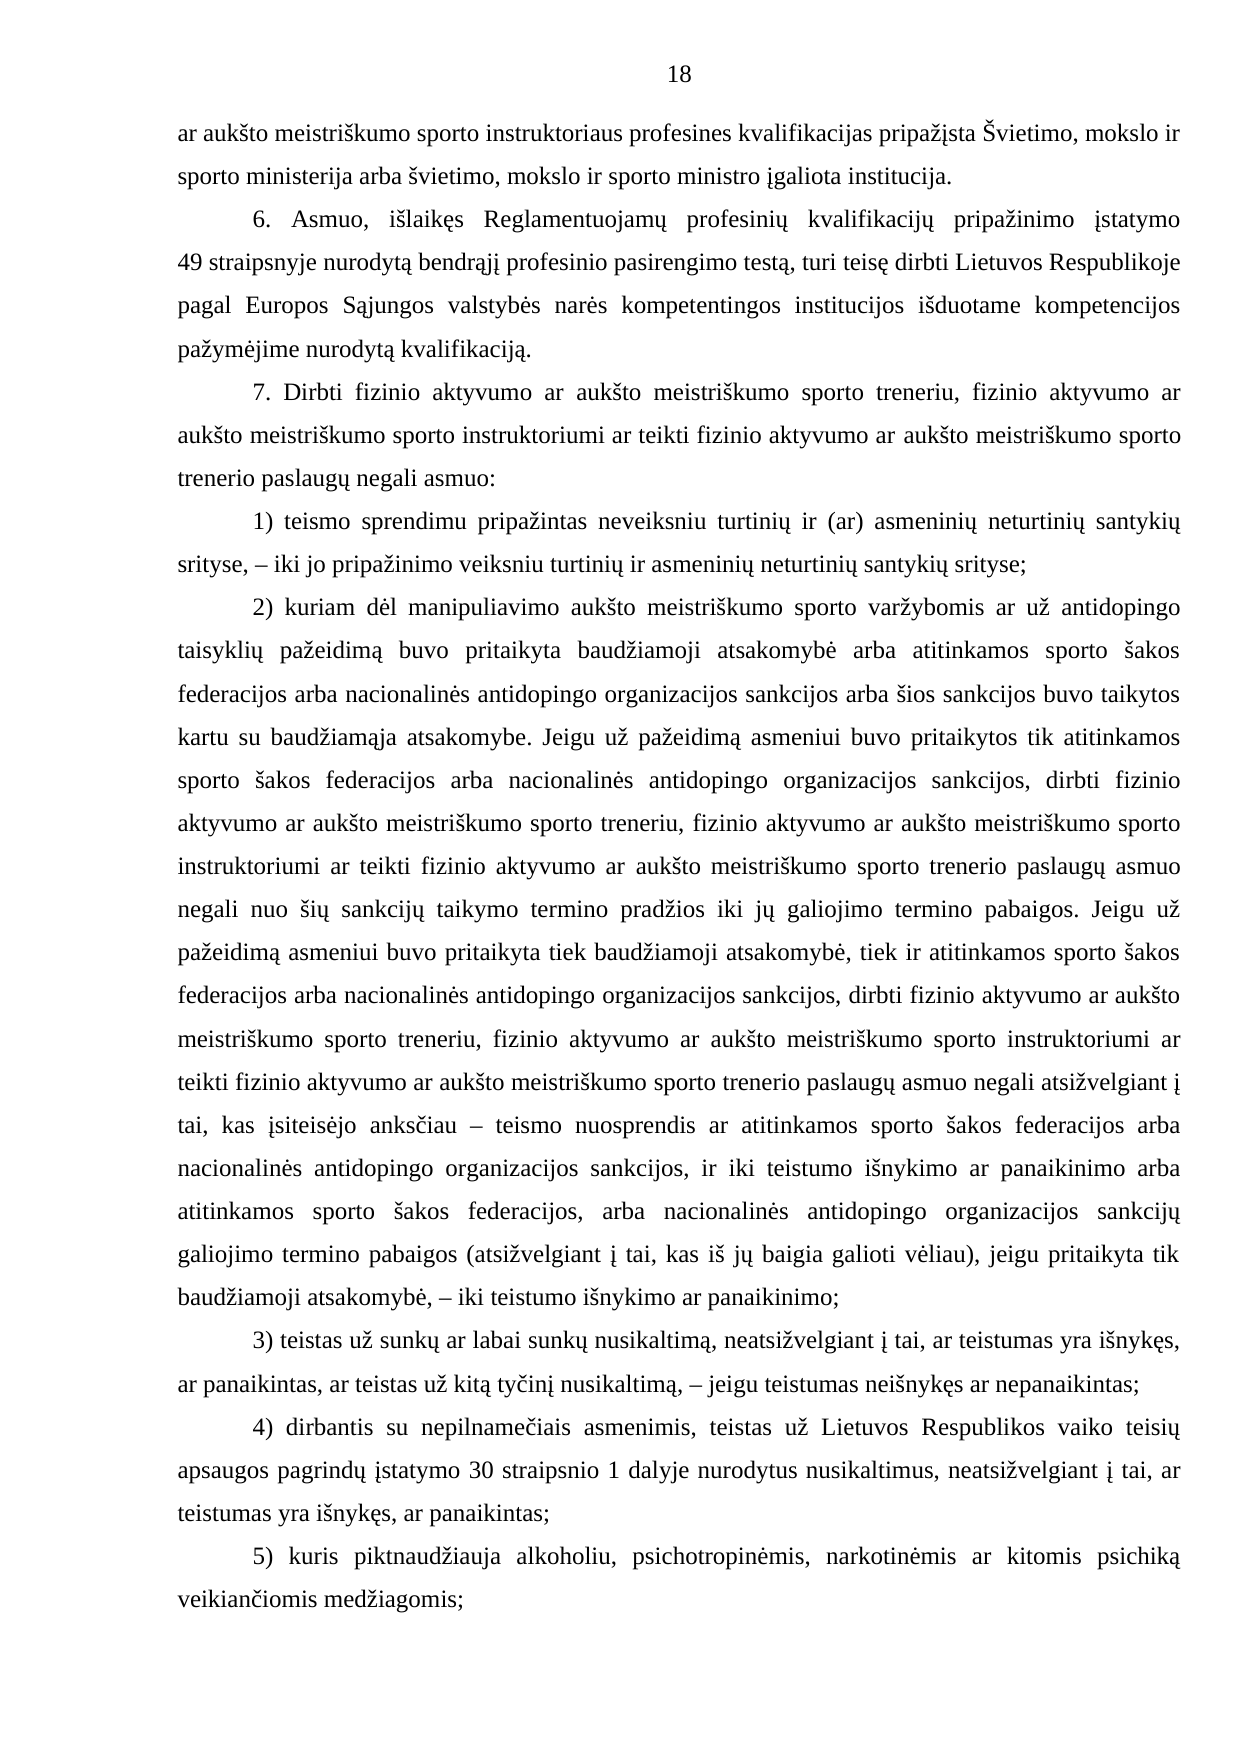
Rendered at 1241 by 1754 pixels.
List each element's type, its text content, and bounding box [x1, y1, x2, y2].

text 7. Dirbti fizinio aktyvumo ar aukšto meistriškumo sporto treneriu, fizinio aktyvumo ar aukšto meistriškumo sporto instruktoriumi ar teikti fizinio aktyvumo ar aukšto meistriškumo sporto trenerio paslaugų negali asmuo: [177, 377, 1181, 492]
text 6. Asmuo, išlaikęs Reglamentuojamų profesinių kvalifikacijų pripažinimo įstatymo 49 straipsnyje nurodytą bendrąjį profesinio pasirengimo testą, turi teisę dirbti Lietuvos Respublikoje pagal Europos Sąjungos valstybės narės kompetentingos institucijos išduotame kompetencijos pažymėjime nurodytą kvalifikaciją. [177, 204, 1181, 362]
text ar aukšto meistriškumo sporto instruktoriaus profesines kvalifikacijas pripažįsta Švietimo, mokslo ir sporto ministerija arba švietimo, mokslo ir sporto ministro įgaliota institucija. [177, 118, 1181, 190]
text 2) kuriam dėl manipuliavimo aukšto meistriškumo sporto varžybomis ar už antidopingo taisyklių pažeidimą buvo pritaikyta baudžiamoji atsakomybė arba atitinkamos sporto šakos federacijos arba nacionalinės antidopingo organizacijos sankcijos arba šios sankcijos buvo taikytos kartu su baudžiamąja atsakomybe. Jeigu už pažeidimą asmeniui buvo pritaikytos tik atitinkamos sporto šakos federacijos arba nacionalinės antidopingo organizacijos sankcijos, dirbti fizinio aktyvumo ar aukšto meistriškumo sporto treneriu, fizinio aktyvumo ar aukšto meistriškumo sporto instruktoriumi ar teikti fizinio aktyvumo ar aukšto meistriškumo sporto trenerio paslaugų asmuo negali nuo šių sankcijų taikymo termino pradžios iki jų galiojimo termino pabaigos. Jeigu už pažeidimą asmeniui buvo pritaikyta tiek baudžiamoji atsakomybė, tiek ir atitinkamos sporto šakos federacijos arba nacionalinės antidopingo organizacijos sankcijos, dirbti fizinio aktyvumo ar aukšto meistriškumo sporto treneriu, fizinio aktyvumo ar aukšto meistriškumo sporto instruktoriumi ar teikti fizinio aktyvumo ar aukšto meistriškumo sporto trenerio paslaugų asmuo negali atsižvelgiant į tai, kas įsiteisėjo anksčiau – teismo nuosprendis ar atitinkamos sporto šakos federacijos arba nacionalinės antidopingo organizacijos sankcijos, ir iki teistumo išnykimo ar panaikinimo arba atitinkamos sporto šakos federacijos, arba nacionalinės antidopingo organizacijos sankcijų galiojimo termino pabaigos (atsižvelgiant į tai, kas iš jų baigia galioti vėliau), jeigu pritaikyta tik baudžiamoji atsakomybė, – iki teistumo išnykimo ar panaikinimo; [177, 592, 1181, 1311]
text 3) teistas už sunkų ar labai sunkų nusikaltimą, neatsižvelgiant į tai, ar teistumas yra išnykęs, ar panaikintas, ar teistas už kitą tyčinį nusikaltimą, – jeigu teistumas neišnykęs ar nepanaikintas; [177, 1326, 1181, 1397]
text 5) kuris piktnaudžiauja alkoholiu, psichotropinėmis, narkotinėmis ar kitomis psichiką veikiančiomis medžiagomis; [177, 1541, 1181, 1613]
text 4) dirbantis su nepilnamečiais asmenimis, teistas už Lietuvos Respublikos vaiko teisių apsaugos pagrindų įstatymo 30 straipsnio 1 dalyje nurodytus nusikaltimus, neatsižvelgiant į tai, ar teistumas yra išnykęs, ar panaikintas; [177, 1412, 1181, 1527]
text 1) teismo sprendimu pripažintas neveiksniu turtinių ir (ar) asmeninių neturtinių santykių srityse, – iki jo pripažinimo veiksniu turtinių ir asmeninių neturtinių santykių srityse; [177, 506, 1181, 578]
